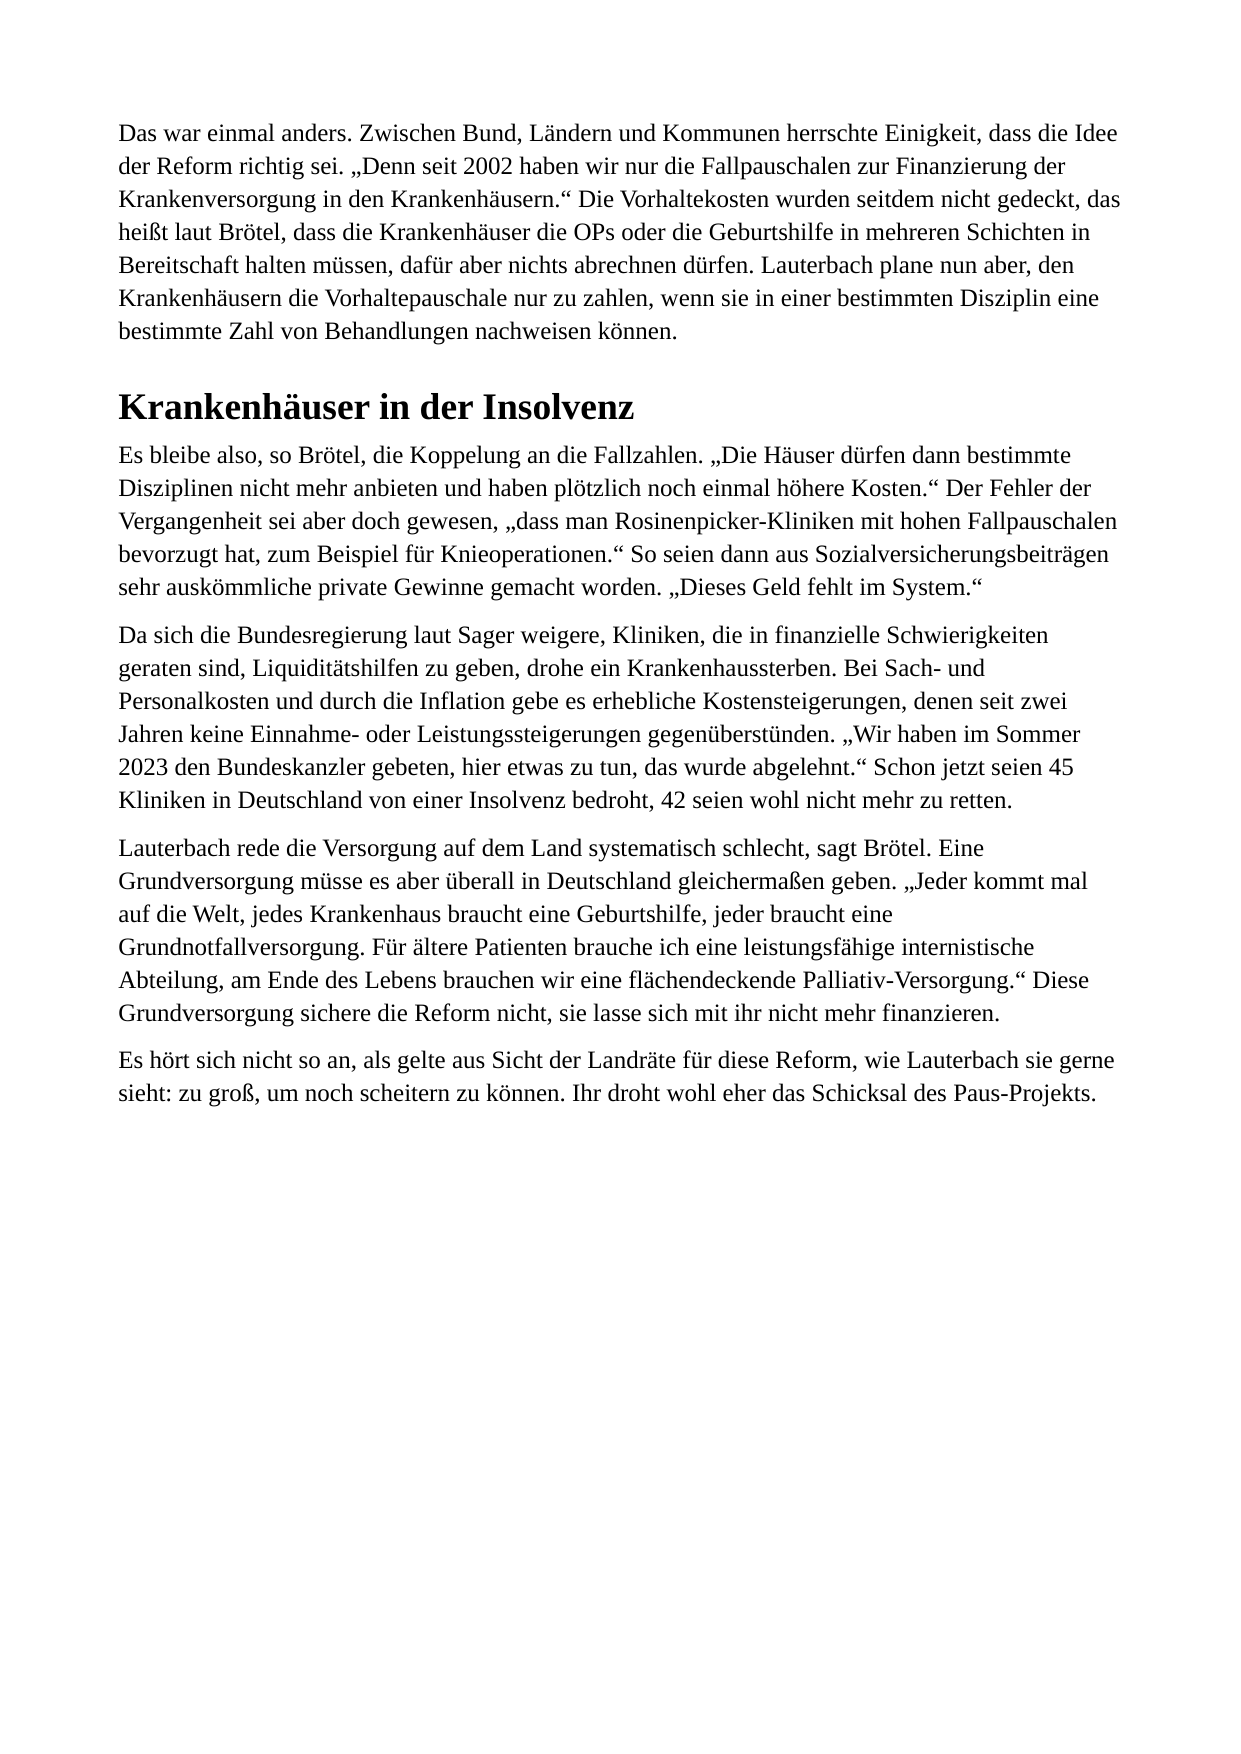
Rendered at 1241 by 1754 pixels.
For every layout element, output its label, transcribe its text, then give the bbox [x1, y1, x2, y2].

text Es hört sich nicht so an, als gelte aus Sicht der Landräte für diese Reform, wie Lauterbach sie gerne sieht: zu groß, um noch scheitern zu können. Ihr droht wohl eher das Schicksal des Paus-Projekts. [118, 1045, 1122, 1107]
text Es bleibe also, so Brötel, die Koppelung an die Fallzahlen. „Die Häuser dürfen dann bestimmte Disziplinen nicht mehr anbieten und haben plötzlich noch einmal höhere Kosten.“ Der Fehler der Vergangenheit sei aber doch gewesen, „dass man Rosinenpicker-Kliniken mit hohen Fallpauschalen bevorzugt hat, zum Beispiel für Knieoperationen.“ So seien dann aus Sozialversicherungsbeiträgen sehr auskömmliche private Gewinne gemacht worden. „Dieses Geld fehlt im System.“ [118, 440, 1122, 601]
text Da sich die Bundesregierung laut Sager weigere, Kliniken, die in finanzielle Schwierigkeiten geraten sind, Liquiditätshilfen zu geben, drohe ein Krankenhaussterben. Bei Sach- und Personalkosten und durch die Inflation gebe es erhebliche Kostensteigerungen, denen seit zwei Jahren keine Einnahme- oder Leistungssteigerungen gegenüberstünden. „Wir haben im Sommer 2023 den Bundeskanzler gebeten, hier etwas zu tun, das wurde abgelehnt.“ Schon jetzt seien 45 Kliniken in Deutschland von einer Insolvenz bedroht, 42 seien wohl nicht mehr zu retten. [118, 620, 1122, 814]
text Das war einmal anders. Zwischen Bund, Ländern und Kommunen herrschte Einigkeit, dass die Idee der Reform richtig sei. „Denn seit 2002 haben wir nur die Fallpauschalen zur Finanzierung der Krankenversorgung in den Krankenhäusern.“ Die Vorhaltekosten wurden seitdem nicht gedeckt, das heißt laut Brötel, dass die Krankenhäuser die OPs oder die Geburtshilfe in mehreren Schichten in Bereitschaft halten müssen, dafür aber nichts abrechnen dürfen. Lauterbach plane nun aber, den Krankenhäusern die Vorhaltepauschale nur zu zahlen, wenn sie in einer bestimmten Disziplin eine bestimmte Zahl von Behandlungen nachweisen können. [118, 118, 1122, 345]
text Lauterbach rede die Versorgung auf dem Land systematisch schlecht, sagt Brötel. Eine Grundversorgung müsse es aber überall in Deutschland gleichermaßen geben. „Jeder kommt mal auf die Welt, jedes Krankenhaus braucht eine Geburtshilfe, jeder braucht eine Grundnotfallversorgung. Für ältere Patienten brauche ich eine leistungsfähige internistische Abteilung, am Ende des Lebens brauchen wir eine flächendeckende Palliativ-Versorgung.“ Diese Grundversorgung sichere die Reform nicht, sie lasse sich mit ihr nicht mehr finanzieren. [118, 833, 1122, 1027]
subtitle Krankenhäuser in der Insolvenz [118, 385, 1122, 428]
